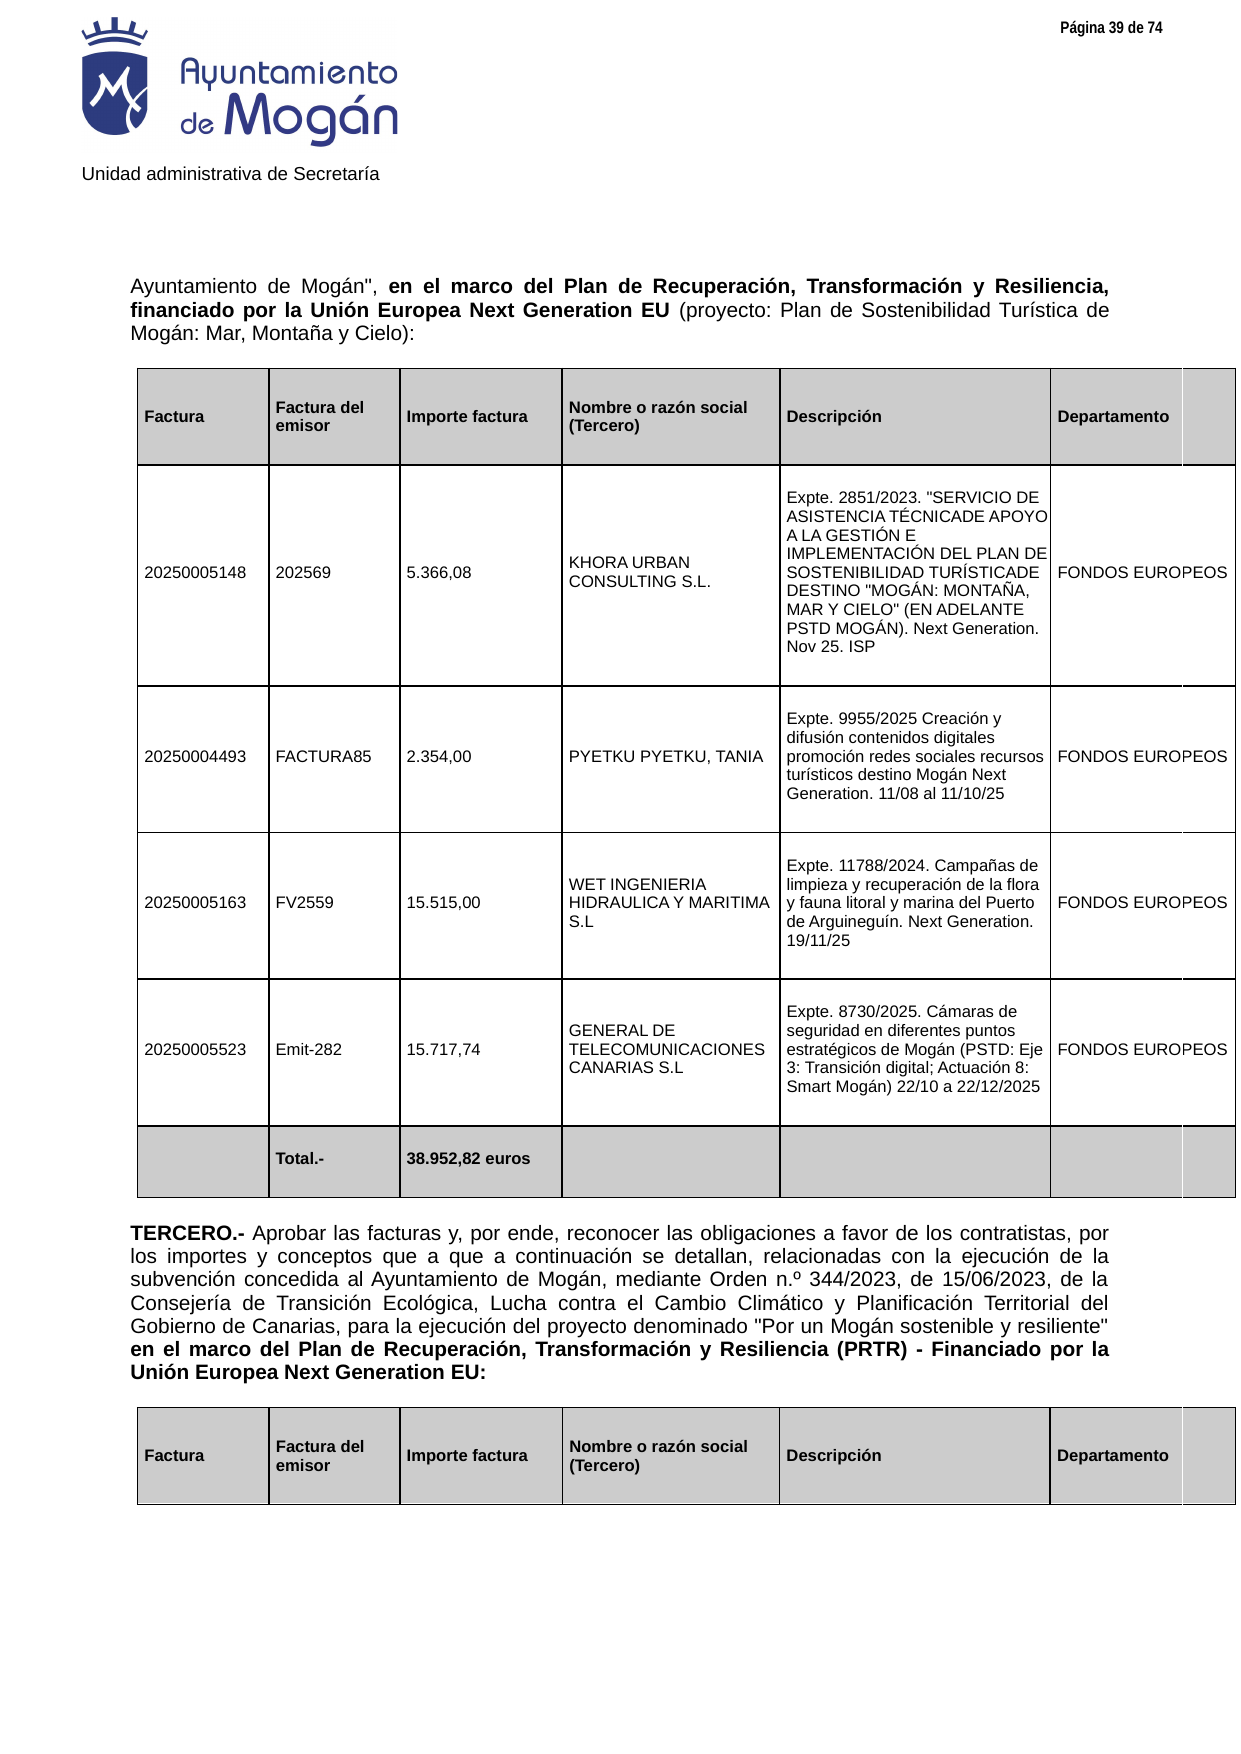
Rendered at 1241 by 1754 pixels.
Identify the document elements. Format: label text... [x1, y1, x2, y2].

table_header Factura del emisor [270, 1408, 399, 1503]
text TERCERO.- Aprobar las facturas y, por ende, reconocer las obligaciones a favor de los contratistas, por los importes y conceptos que a que a continuación se detallan, relacionadas con la ejecución de la subvención concedida al Ayuntamiento de Mogán, mediante Orden n.º 344/2023, de 15/06/2023, de la Consejería de Transición Ecológica, Lucha contra el Cambio Climático y Planificación Territorial del Gobierno de Canarias, para la ejecución del proyecto denominado "Por un Mogán sostenible y resiliente" en el marco del Plan de Recuperación, Transformación y Resiliencia (PRTR) - Financiado por la Unión Europea Next Generation EU: [130, 1221, 1110, 1384]
table_cell FV2559 [270, 833, 399, 978]
table_cell [781, 1127, 1050, 1197]
table_cell 20250005523 [138, 980, 268, 1125]
table_cell FONDOS EUROPEOS [1183, 466, 1235, 685]
table_cell FONDOS EUROPEOS [1051, 466, 1182, 685]
table_header Descripción [780, 1408, 1049, 1503]
table_cell Expte. 11788/2024. Campañas de limpieza y recuperación de la flora y fauna litoral y marina del Puerto de Arguineguín. Next Generation. 19/11/25 [781, 833, 1050, 978]
table_cell 15.717,74 [401, 980, 561, 1125]
table_cell Emit-282 [270, 980, 399, 1125]
table_header Factura [138, 1408, 268, 1503]
table_header Importe factura [401, 1408, 562, 1503]
table_header Nombre o razón social (Tercero) [563, 1408, 779, 1503]
table_header Importe factura [401, 369, 561, 464]
table_cell PYETKU PYETKU, TANIA [563, 687, 779, 832]
table_cell Total.- [270, 1127, 399, 1197]
table_cell 20250004493 [138, 687, 268, 832]
table_header Factura del emisor [270, 369, 399, 464]
table_cell [1051, 1127, 1182, 1197]
table_cell GENERAL DE TELECOMUNICACIONES CANARIAS S.L [563, 980, 779, 1125]
table_header [1183, 369, 1235, 464]
table_cell 20250005148 [138, 466, 268, 685]
table_cell [138, 1127, 268, 1197]
table_cell Expte. 2851/2023. "SERVICIO DE ASISTENCIA TÉCNICADE APOYO A LA GESTIÓN E IMPLEMENTACIÓN DEL PLAN DE SOSTENIBILIDAD TURÍSTICADE DESTINO "MOGÁN: MONTAÑA, MAR Y CIELO" (EN ADELANTE PSTD MOGÁN). Next Generation. Nov 25. ISP [781, 466, 1050, 685]
table_cell 5.366,08 [401, 466, 561, 685]
table_cell FONDOS EUROPEOS [1051, 687, 1182, 832]
table_cell [1183, 1127, 1235, 1197]
table_cell FACTURA85 [270, 687, 399, 832]
picture [81, 17, 398, 153]
table_cell KHORA URBAN CONSULTING S.L. [563, 466, 779, 685]
table_cell 20250005163 [138, 833, 268, 978]
table_cell FONDOS EUROPEOS [1051, 833, 1182, 978]
table_cell FONDOS EUROPEOS [1051, 980, 1182, 1125]
table_cell FONDOS EUROPEOS [1183, 687, 1235, 832]
table_header Factura [138, 369, 268, 464]
table_cell WET INGENIERIA HIDRAULICA Y MARITIMA S.L [563, 833, 779, 978]
text Ayuntamiento de Mogán", en el marco del Plan de Recuperación, Transformación y Resiliencia, financiado por la Unión Europea Next Generation EU (proyecto: Plan de Sostenibilidad Turística de Mogán: Mar, Montaña y Cielo): [130, 275, 1110, 344]
table_cell [563, 1127, 779, 1197]
table_cell 38.952,82 euros [401, 1127, 561, 1197]
table_cell 15.515,00 [401, 833, 561, 978]
table_cell Expte. 9955/2025 Creación y difusión contenidos digitales promoción redes sociales recursos turísticos destino Mogán Next Generation. 11/08 al 11/10/25 [781, 687, 1050, 832]
table_header [1183, 1408, 1235, 1503]
table_header Departamento [1051, 1408, 1182, 1503]
table_cell Expte. 8730/2025. Cámaras de seguridad en diferentes puntos estratégicos de Mogán (PSTD: Eje 3: Transición digital; Actuación 8: Smart Mogán) 22/10 a 22/12/2025 [781, 980, 1050, 1125]
table_cell FONDOS EUROPEOS [1183, 980, 1235, 1125]
table_cell 2.354,00 [401, 687, 561, 832]
table_header Nombre o razón social (Tercero) [563, 369, 779, 464]
table_header Descripción [781, 369, 1050, 464]
table_header Departamento [1051, 369, 1182, 464]
table_cell 202569 [270, 466, 399, 685]
table_cell FONDOS EUROPEOS [1183, 833, 1235, 978]
